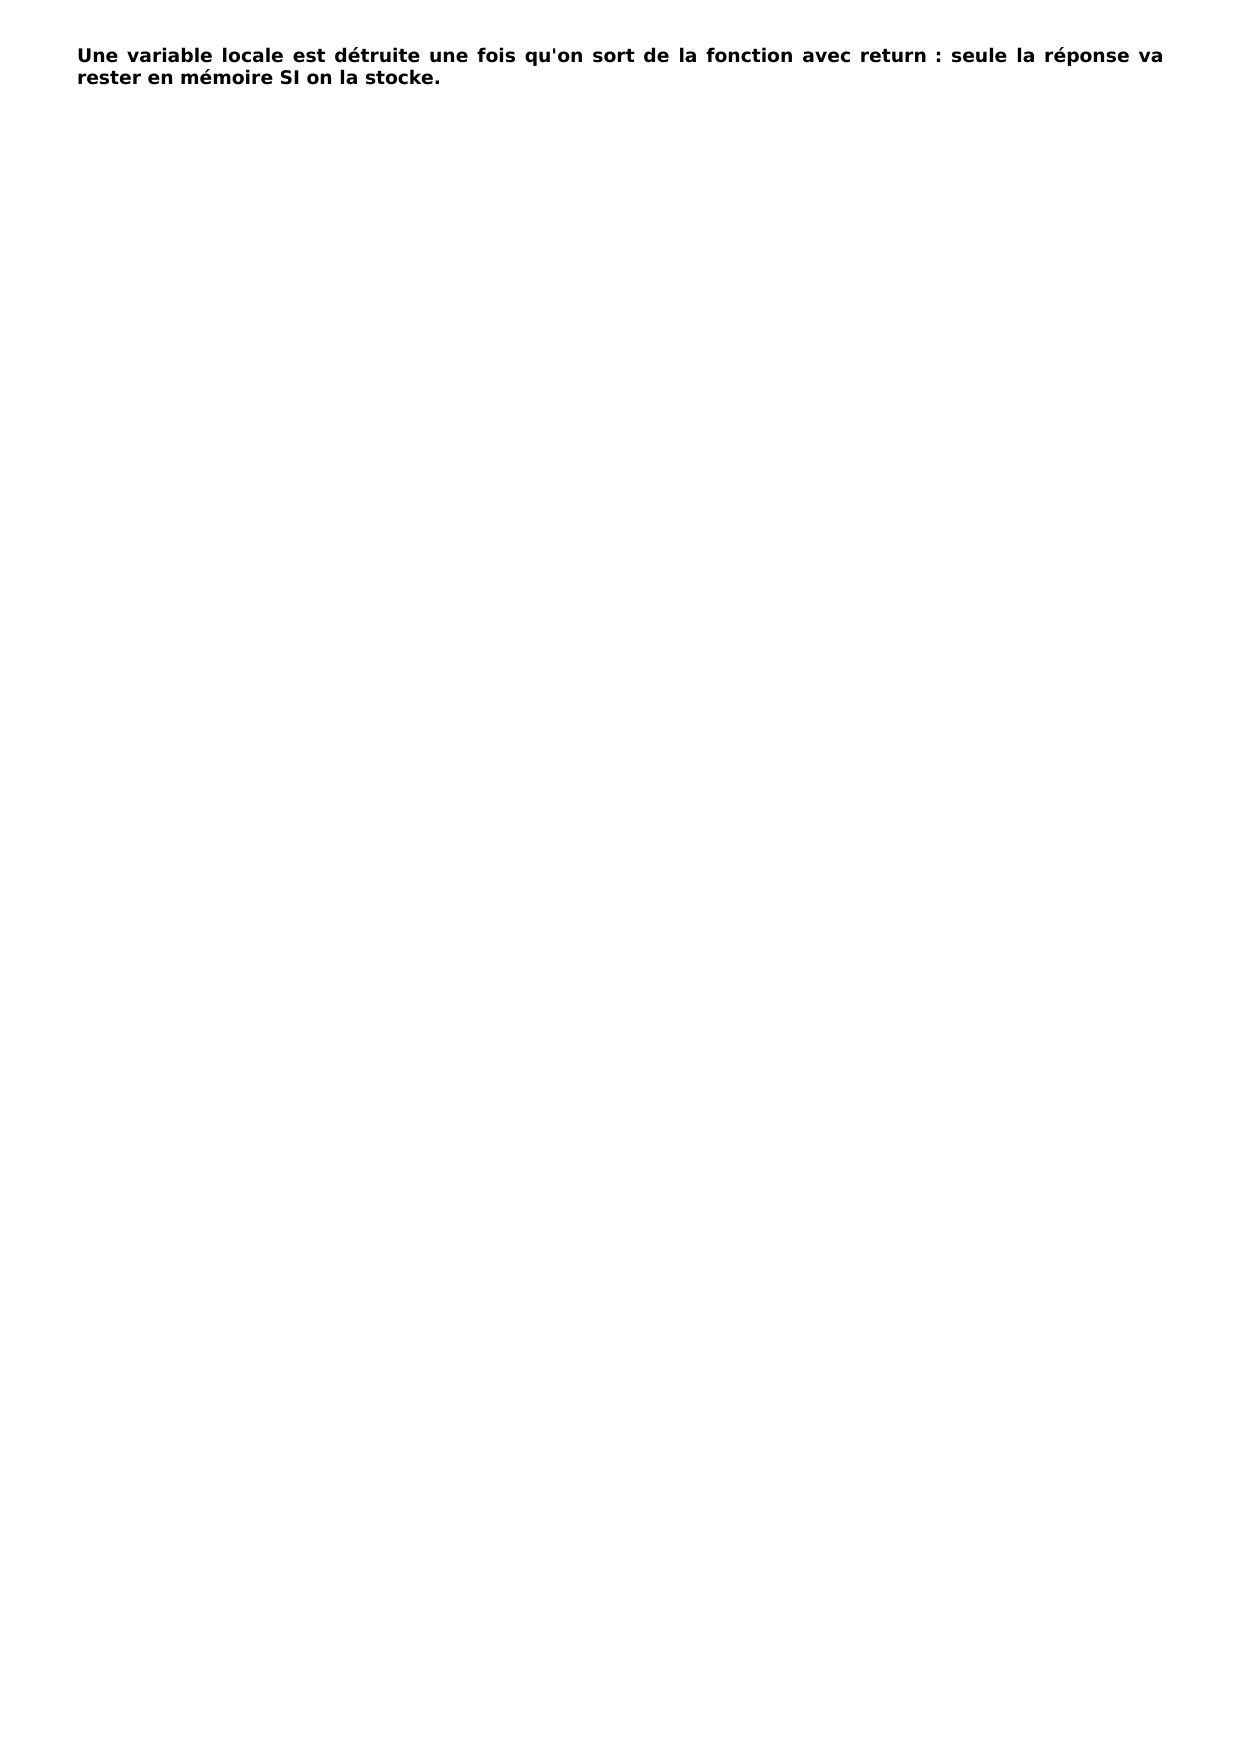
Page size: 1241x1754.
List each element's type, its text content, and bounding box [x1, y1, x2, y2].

text Une variable locale est détruite une fois qu'on sort de la fonction avec return : seule la réponse va rester en mémoire SI on la stocke. [77, 45, 1163, 88]
